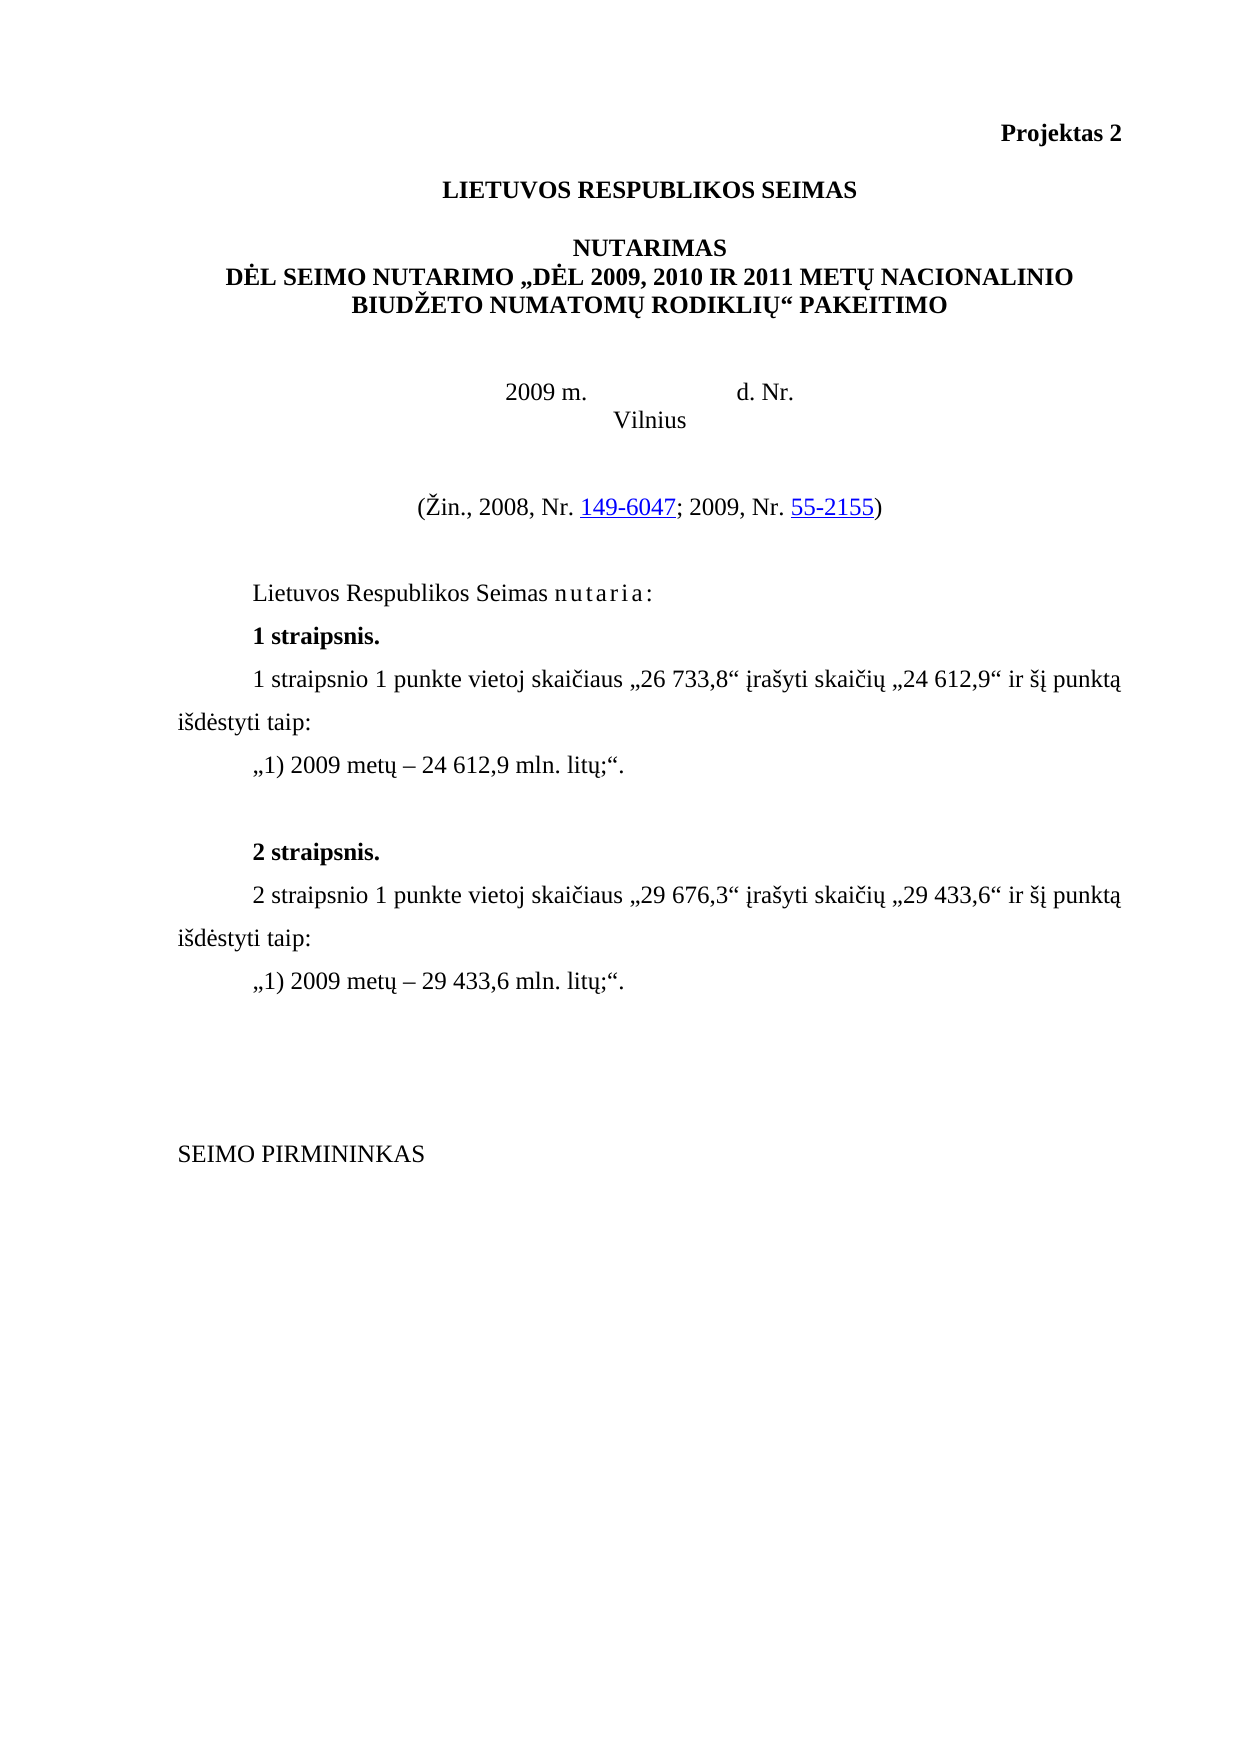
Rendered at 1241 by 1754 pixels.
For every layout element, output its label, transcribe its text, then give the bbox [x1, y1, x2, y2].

text „1) 2009 metų – 24 612,9 mln. litų;“. [177, 751, 1122, 779]
text 1 straipsnio 1 punkte vietoj skaičiaus „26 733,8“ įrašyti skaičių „24 612,9“ ir šį punktą išdėstyti taip: [177, 664, 1122, 736]
text Nutarimas [177, 233, 1122, 262]
text 2 straipsnio 1 punkte vietoj skaičiaus „29 676,3“ įrašyti skaičių „29 433,6“ ir šį punktą išdėstyti taip: [177, 880, 1122, 952]
text Vilnius [177, 406, 1122, 434]
text Seimo pirmininkas [177, 1139, 1122, 1167]
text 2 straipsnis. [177, 837, 1122, 866]
text 1 straipsnis. [177, 621, 1122, 650]
text Lietuvos respublikos seimas [177, 176, 1122, 204]
text Projektas 2 [177, 118, 1122, 147]
text Lietuvos Respublikos Seimas nutaria: [177, 578, 1122, 607]
text 2009 m. d. Nr. [177, 377, 1122, 406]
text Dėl Seimo Nutarimo „Dėl 2009, 2010 ir 2011 metų nacionalinio biudžeto numatomų rodiklių“ pakeitimo [177, 262, 1122, 319]
text (Žin., 2008, Nr. 149-6047; 2009, Nr. 55-2155) [177, 492, 1122, 521]
text „1) 2009 metų – 29 433,6 mln. litų;“. [177, 966, 1122, 995]
